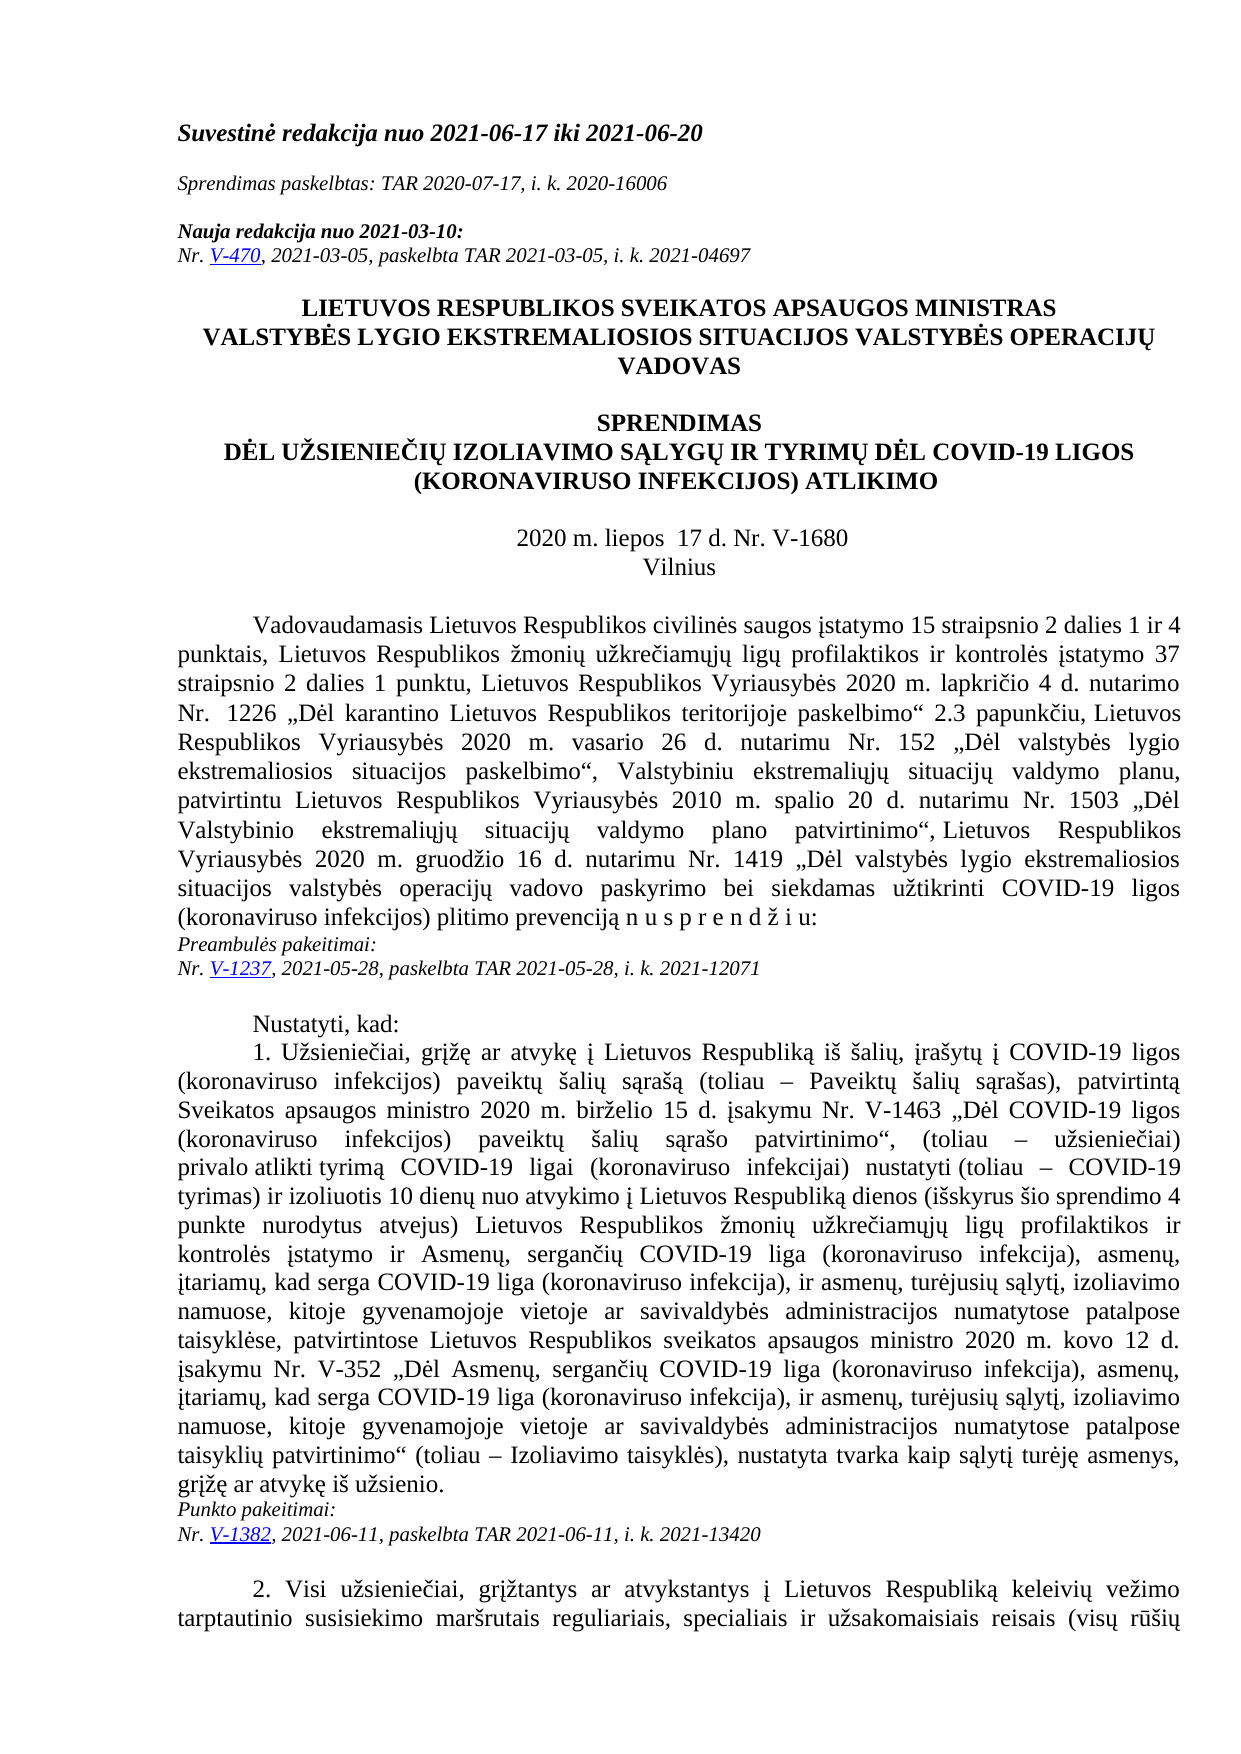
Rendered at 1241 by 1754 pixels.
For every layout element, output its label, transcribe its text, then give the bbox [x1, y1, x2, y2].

text Nustatyti, kad: [177, 1009, 1181, 1037]
text VALSTYBĖS LYGIO EKSTREMALIOSIOS SITUACIJOS VALSTYBĖS OPERACIJŲ VADOVAS [177, 322, 1181, 380]
text Nr. V-1237, 2021-05-28, paskelbta TAR 2021-05-28, i. k. 2021-12071 [177, 956, 1181, 980]
text 1. Užsieniečiai, grįžę ar atvykę į Lietuvos Respubliką iš šalių, įrašytų į COVID-19 ligos (koronaviruso infekcijos) paveiktų šalių sąrašą (toliau – Paveiktų šalių sąrašas), patvirtintą Sveikatos apsaugos ministro 2020 m. birželio 15 d. įsakymu Nr. V-1463 „Dėl COVID-19 ligos (koronaviruso infekcijos) paveiktų šalių sąrašo patvirtinimo“, (toliau – užsieniečiai) privalo atlikti tyrimą COVID-19 ligai (koronaviruso infekcijai) nustatyti (toliau – COVID-19 tyrimas) ir izoliuotis 10 dienų nuo atvykimo į Lietuvos Respubliką dienos (išskyrus šio sprendimo 4 punkte nurodytus atvejus) Lietuvos Respublikos žmonių užkrečiamųjų ligų profilaktikos ir kontrolės įstatymo ir Asmenų, sergančių COVID-19 liga (koronaviruso infekcija), asmenų, įtariamų, kad serga COVID-19 liga (koronaviruso infekcija), ir asmenų, turėjusių sąlytį, izoliavimo namuose, kitoje gyvenamojoje vietoje ar savivaldybės administracijos numatytose patalpose taisyklėse, patvirtintose Lietuvos Respublikos sveikatos apsaugos ministro 2020 m. kovo 12 d. įsakymu Nr. V-352 „Dėl Asmenų, sergančių COVID-19 liga (koronaviruso infekcija), asmenų, įtariamų, kad serga COVID-19 liga (koronaviruso infekcija), ir asmenų, turėjusių sąlytį, izoliavimo namuose, kitoje gyvenamojoje vietoje ar savivaldybės administracijos numatytose patalpose taisyklių patvirtinimo“ (toliau – Izoliavimo taisyklės), nustatyta tvarka kaip sąlytį turėję asmenys, grįžę ar atvykę iš užsienio. [177, 1037, 1181, 1497]
text LIETUVOS RESPUBLIKOS SVEIKATOS APSAUGOS MINISTRAS [177, 293, 1181, 322]
text SPRENDIMAS [177, 408, 1181, 437]
text Nauja redakcija nuo 2021-03-10: [177, 219, 1181, 243]
text Nr. V-1382, 2021-06-11, paskelbta TAR 2021-06-11, i. k. 2021-13420 [177, 1521, 1181, 1546]
text 2. Visi užsieniečiai, grįžtantys ar atvykstantys į Lietuvos Respubliką keleivių vežimo tarptautinio susisiekimo maršrutais reguliariais, specialiais ir užsakomaisiais reisais (visų rūšių [177, 1574, 1181, 1632]
text Vadovaudamasis Lietuvos Respublikos civilinės saugos įstatymo 15 straipsnio 2 dalies 1 ir 4 punktais, Lietuvos Respublikos žmonių užkrečiamųjų ligų profilaktikos ir kontrolės įstatymo 37 straipsnio 2 dalies 1 punktu, Lietuvos Respublikos Vyriausybės 2020 m. lapkričio 4 d. nutarimo Nr. 1226 „Dėl karantino Lietuvos Respublikos teritorijoje paskelbimo“ 2.3 papunkčiu, Lietuvos Respublikos Vyriausybės 2020 m. vasario 26 d. nutarimu Nr. 152 „Dėl valstybės lygio ekstremaliosios situacijos paskelbimo“, Valstybiniu ekstremaliųjų situacijų valdymo planu, patvirtintu Lietuvos Respublikos Vyriausybės 2010 m. spalio 20 d. nutarimu Nr. 1503 „Dėl Valstybinio ekstremaliųjų situacijų valdymo plano patvirtinimo“, Lietuvos Respublikos Vyriausybės 2020 m. gruodžio 16 d. nutarimu Nr. 1419 „Dėl valstybės lygio ekstremaliosios situacijos valstybės operacijų vadovo paskyrimo bei siekdamas užtikrinti COVID-19 ligos (koronaviruso infekcijos) plitimo prevenciją n u s p r e n d ž i u: [177, 610, 1181, 931]
text DĖL užsieniečių izoliavimo SĄLYGŲ ir tyrimų dėl COVID-19 ligos (koronaviruso infekcijos) atlikimo [177, 437, 1181, 495]
text Nr. V-470, 2021-03-05, paskelbta TAR 2021-03-05, i. k. 2021-04697 [177, 243, 1181, 267]
text Suvestinė redakcija nuo 2021-06-17 iki 2021-06-20 [177, 118, 1181, 147]
text Punkto pakeitimai: [177, 1497, 1181, 1521]
text Preambulės pakeitimai: [177, 932, 1181, 956]
text Sprendimas paskelbtas: TAR 2020-07-17, i. k. 2020-16006 [177, 171, 1181, 195]
text 2020 m. liepos 17 d. Nr. V-1680 Vilnius [177, 523, 1181, 581]
